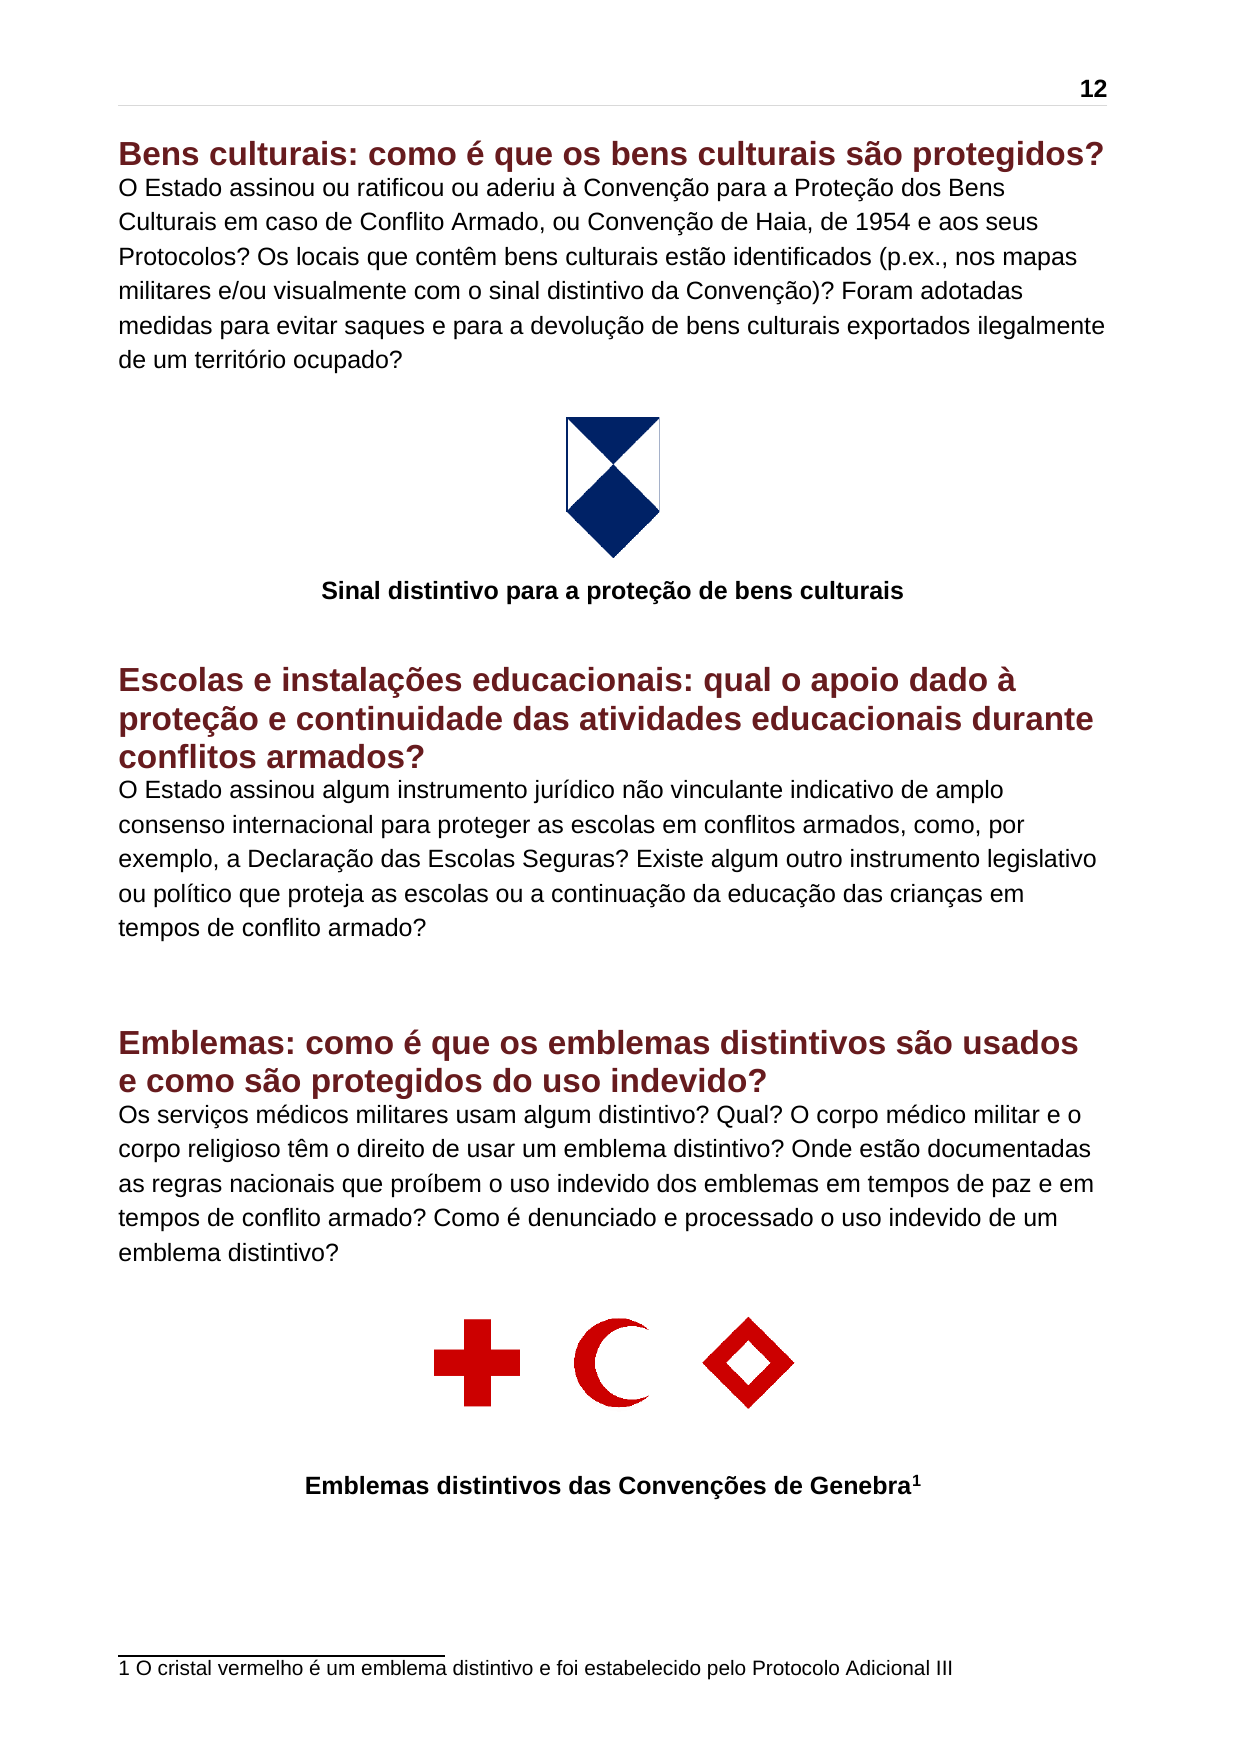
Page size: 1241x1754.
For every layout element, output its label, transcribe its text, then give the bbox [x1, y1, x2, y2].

text Emblemas distintivos das Convenções de Genebra [118, 1471, 1107, 1500]
text O Estado assinou algum instrumento jurídico não vinculante indicativo de amplo consenso internacional para proteger as escolas em conflitos armados, como, por exemplo, a Declaração das Escolas Seguras? Existe algum outro instrumento legislativo ou político que proteja as escolas ou a continuação da educação das crianças em tempos de conflito armado? [118, 776, 1107, 942]
text O Estado assinou ou ratificou ou aderiu à Convenção para a Proteção dos Bens Culturais em caso de Conflito Armado, ou Convenção de Haia, de 1954 e aos seus Protocolos? Os locais que contêm bens culturais estão identificados (p.ex., nos mapas militares e/ou visualmente com o sinal distintivo da Convenção)? Foram adotadas medidas para evitar saques e para a devolução de bens culturais exportados ilegalmente de um território ocupado? [118, 173, 1107, 374]
text Os serviços médicos militares usam algum distintivo? Qual? O corpo médico militar e o corpo religioso têm o direito de usar um emblema distintivo? Onde estão documentadas as regras nacionais que proíbem o uso indevido dos emblemas em tempos de paz e em tempos de conflito armado? Como é denunciado e processado o uso indevido de um emblema distintivo? [118, 1100, 1107, 1266]
text O cristal vermelho é um emblema distintivo e foi estabelecido pelo Protocolo Adicional III [118, 1656, 1107, 1680]
subtitle Bens culturais: como é que os bens culturais são protegidos? [118, 134, 1107, 173]
text Sinal distintivo para a proteção de bens culturais [118, 576, 1107, 604]
subtitle Escolas e instalações educacionais: qual o apoio dado à proteção e continuidade das atividades educacionais durante conflitos armados? [118, 660, 1107, 776]
subtitle Emblemas: como é que os emblemas distintivos são usados e como são protegidos do uso indevido? [118, 1023, 1107, 1100]
